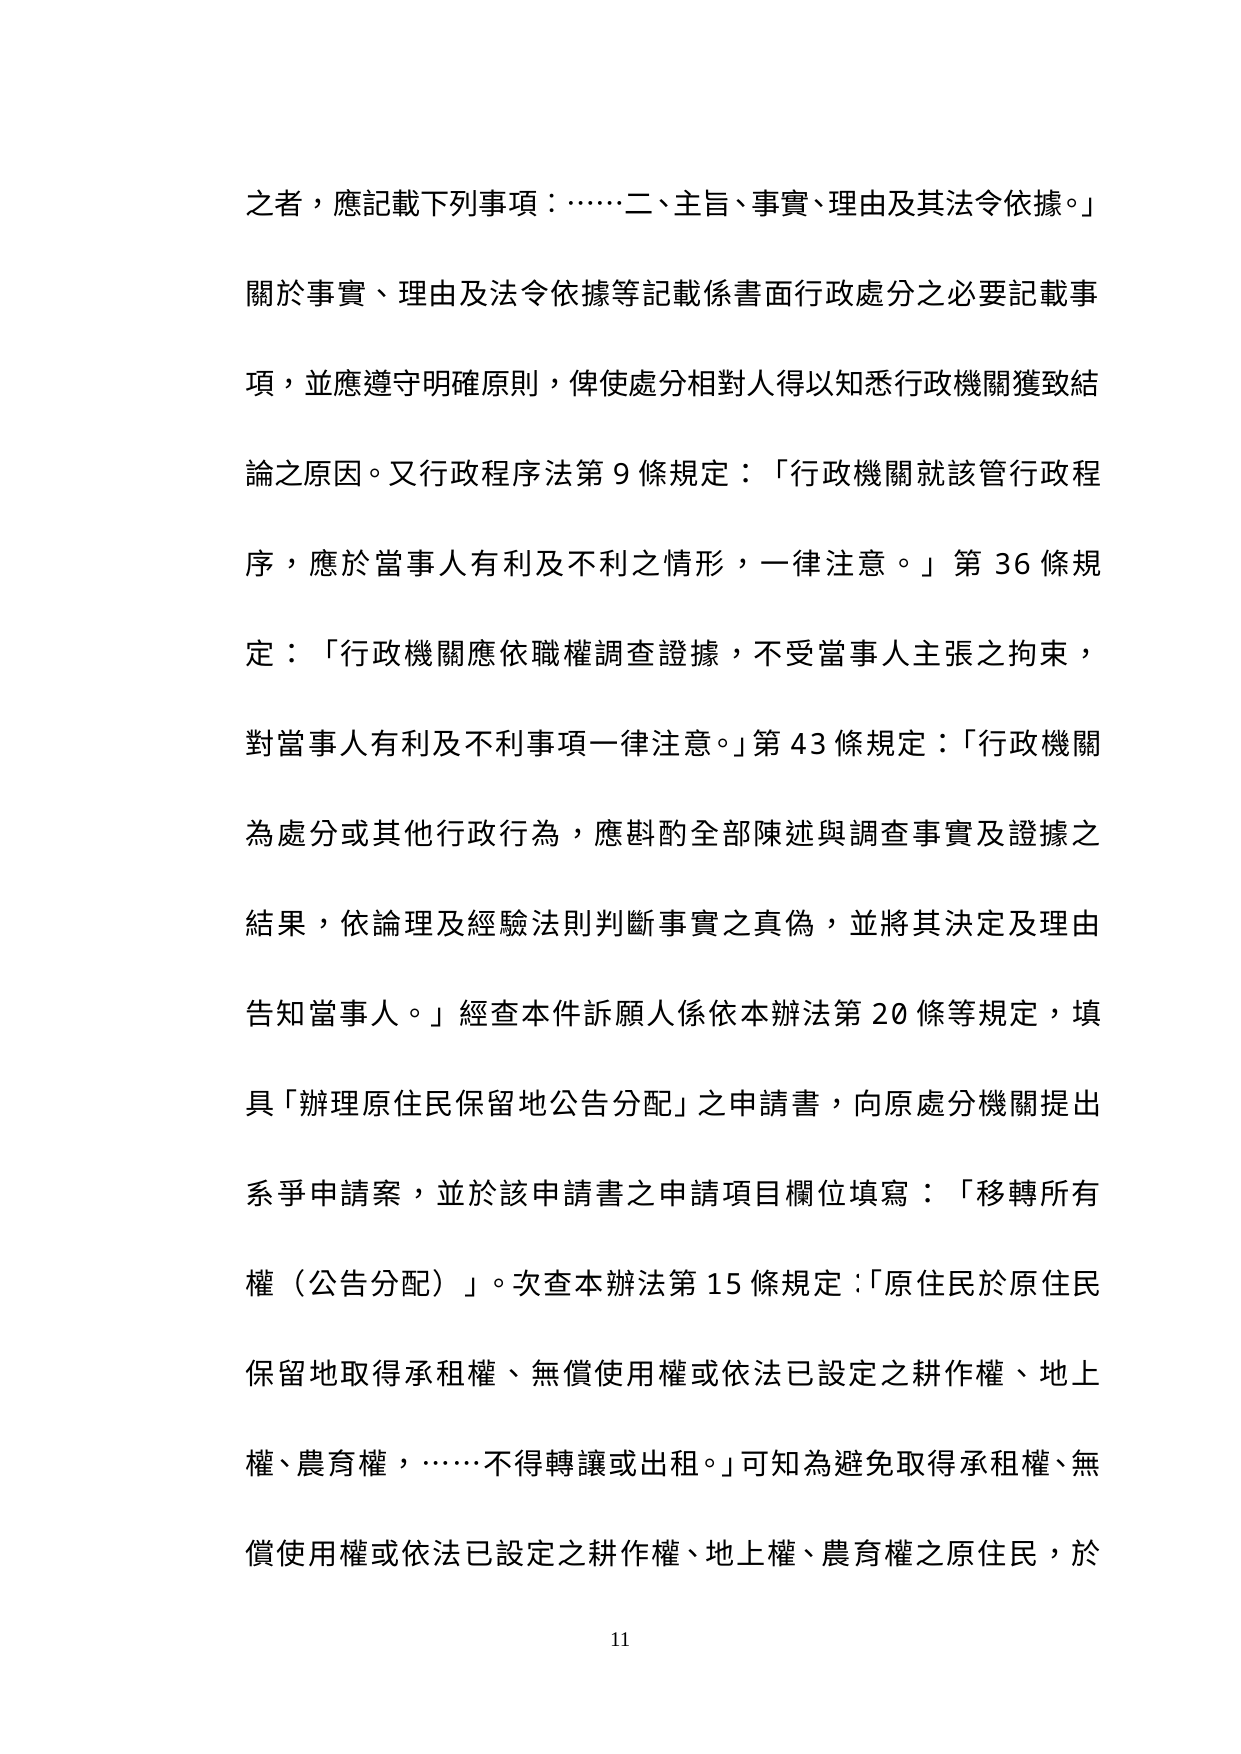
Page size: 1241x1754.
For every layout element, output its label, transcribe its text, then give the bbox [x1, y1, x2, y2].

table_cell [150, 165, 234, 1589]
table_cell 之者，應記載下列事項︰……二、主旨、事實、理由及其法令依據。」關於事實、理由及法令依據等記載係書面行政處分之必要記載事項，並應遵守明確原則，俾使處分相對人得以知悉行政機關獲致結論之原因。又行政程序法第9條規定：「行政機關就該管行政程序，應於當事人有利及不利之情形，一律注意。」第36條規定：「行政機關應依職權調查證據，不受當事人主張之拘束，對當事人有利及不利事項一律注意。」第43條規定：「行政機關為處分或其他行政行為，應斟酌全部陳述與調查事實及證據之結果，依論理及經驗法則判斷事實之真偽，並將其決定及理由告知當事人。」經查本件訴願人係依本辦法第20條等規定，填具「辦理原住民保留地公告分配」之申請書，向原處分機關提出系爭申請案，並於該申請書之申請項目欄位填寫：「移轉所有權（公告分配）」。次查本辦法第15條規定：「原住民於原住民保留地取得承租權、無償使用權或依法已設定之耕作權、地上權、農育權，……不得轉讓或出租。」可知為避免取得承租權、無償使用權或依法已設定之耕作權、地上權、農育權之原住民，於 [234, 165, 1112, 1589]
